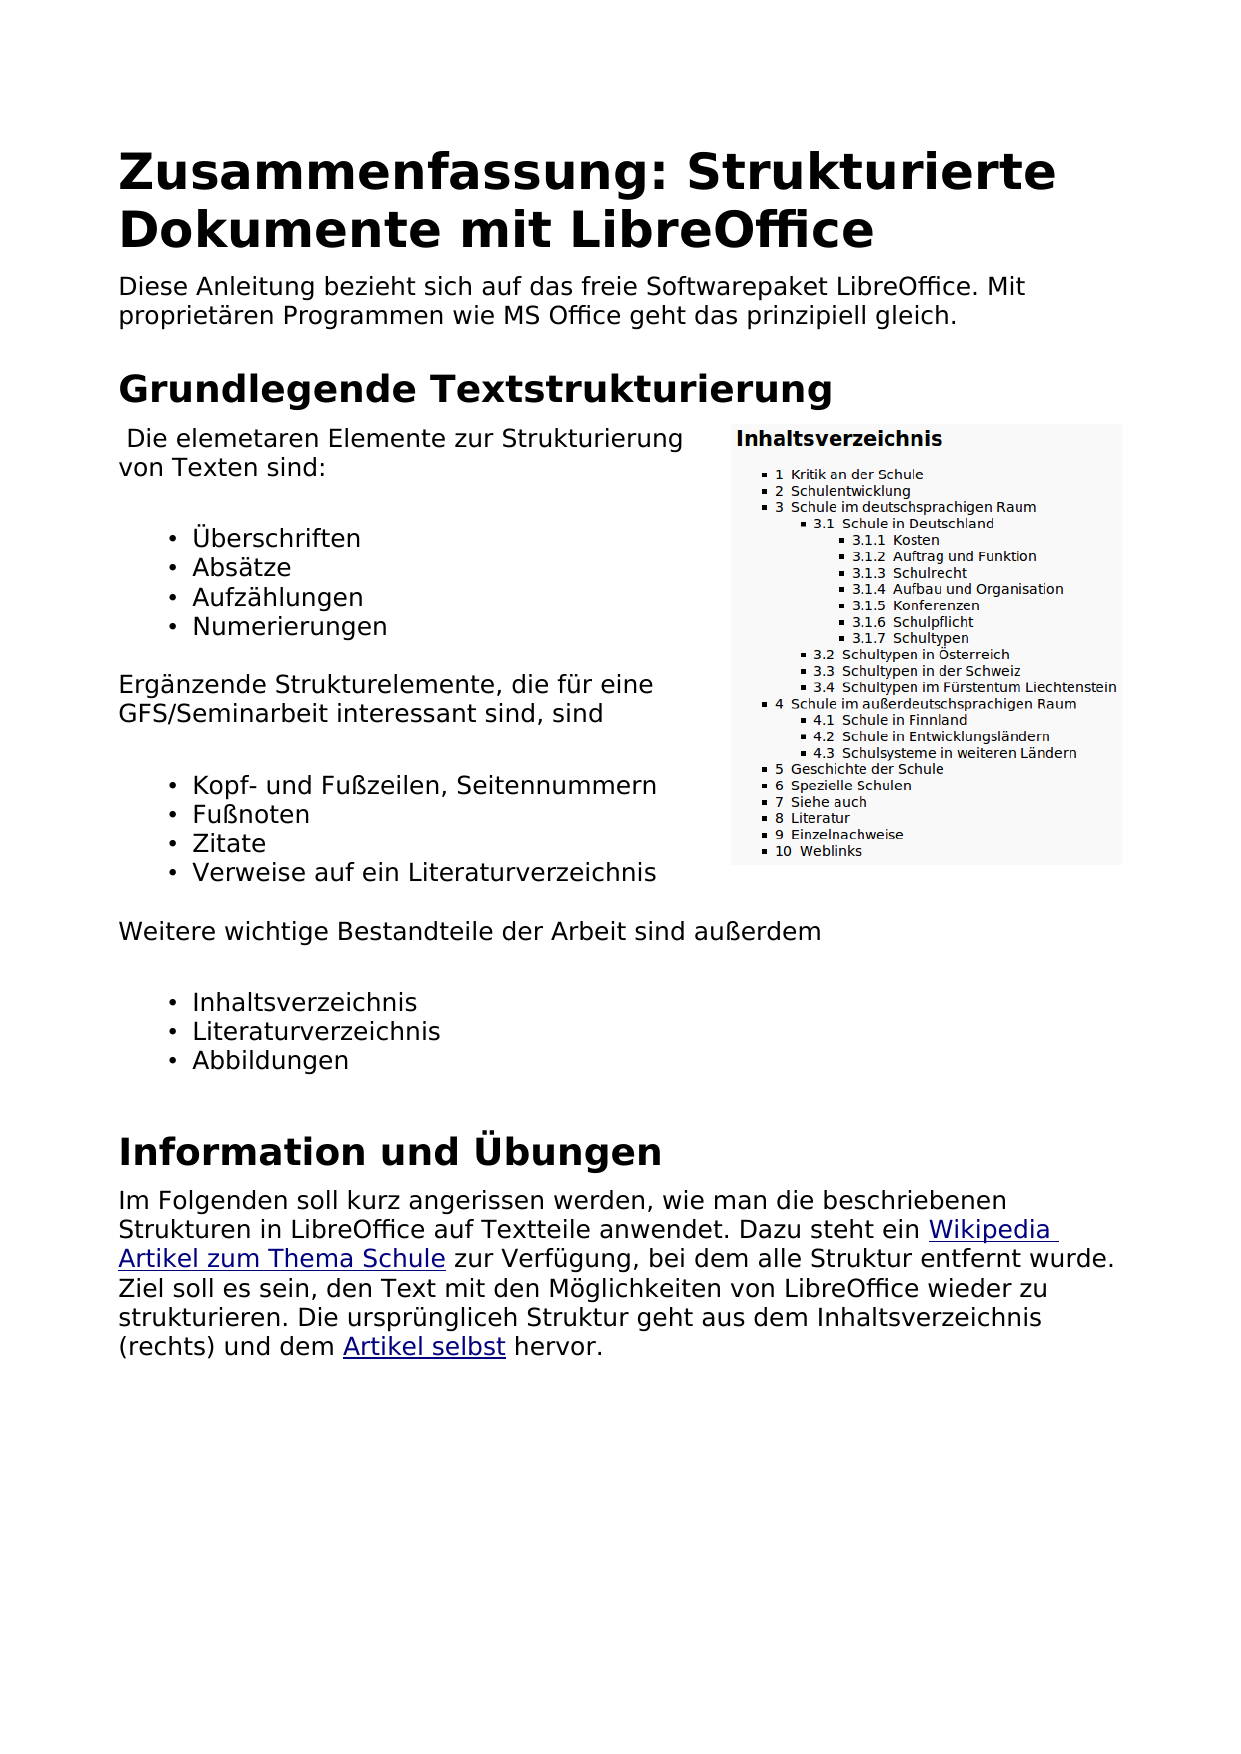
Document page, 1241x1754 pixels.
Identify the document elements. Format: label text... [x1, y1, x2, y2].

list Überschriften [177, 524, 731, 553]
text Ergänzende Strukturelemente, die für eine GFS/Seminarbeit interessant sind, sind [118, 671, 731, 729]
list Abbildungen [177, 1046, 1122, 1076]
list Verweise auf ein Literaturverzeichnis [177, 858, 1122, 887]
text Im Folgenden soll kurz angerissen werden, wie man die beschriebenen Strukturen in LibreOffice auf Textteile anwendet. Dazu steht ein Wikipedia Artikel zum Thema Schule zur Verfügung, bei dem alle Struktur entfernt wurde. Ziel soll es sein, den Text mit den Möglichkeiten von LibreOffice wieder zu strukturieren. Die ursprüngliceh Struktur geht aus dem Inhaltsverzeichnis (rechts) und dem Artikel selbst hervor. [118, 1186, 1122, 1361]
list Aufzählungen [177, 583, 731, 612]
picture [731, 424, 1123, 865]
subtitle Zusammenfassung: Strukturierte Dokumente mit LibreOffice [118, 143, 1122, 259]
subtitle Information und Übungen [118, 1130, 1122, 1174]
text Die elemetaren Elemente zur Strukturierung von Texten sind: [118, 424, 731, 482]
list Literaturverzeichnis [177, 1017, 1122, 1046]
list Inhaltsverzeichnis [177, 988, 1122, 1017]
list Kopf- und Fußzeilen, Seitennummern [177, 771, 731, 800]
list Zitate [177, 829, 731, 858]
list Numerierungen [177, 612, 731, 641]
text Diese Anleitung bezieht sich auf das freie Softwarepaket LibreOffice. Mit proprietären Programmen wie MS Office geht das prinzipiell gleich. [118, 272, 1122, 330]
list Absätze [177, 553, 731, 583]
list Fußnoten [177, 800, 731, 829]
text Weitere wichtige Bestandteile der Arbeit sind außerdem [118, 917, 1122, 946]
subtitle Grundlegende Textstrukturierung [118, 368, 1122, 412]
